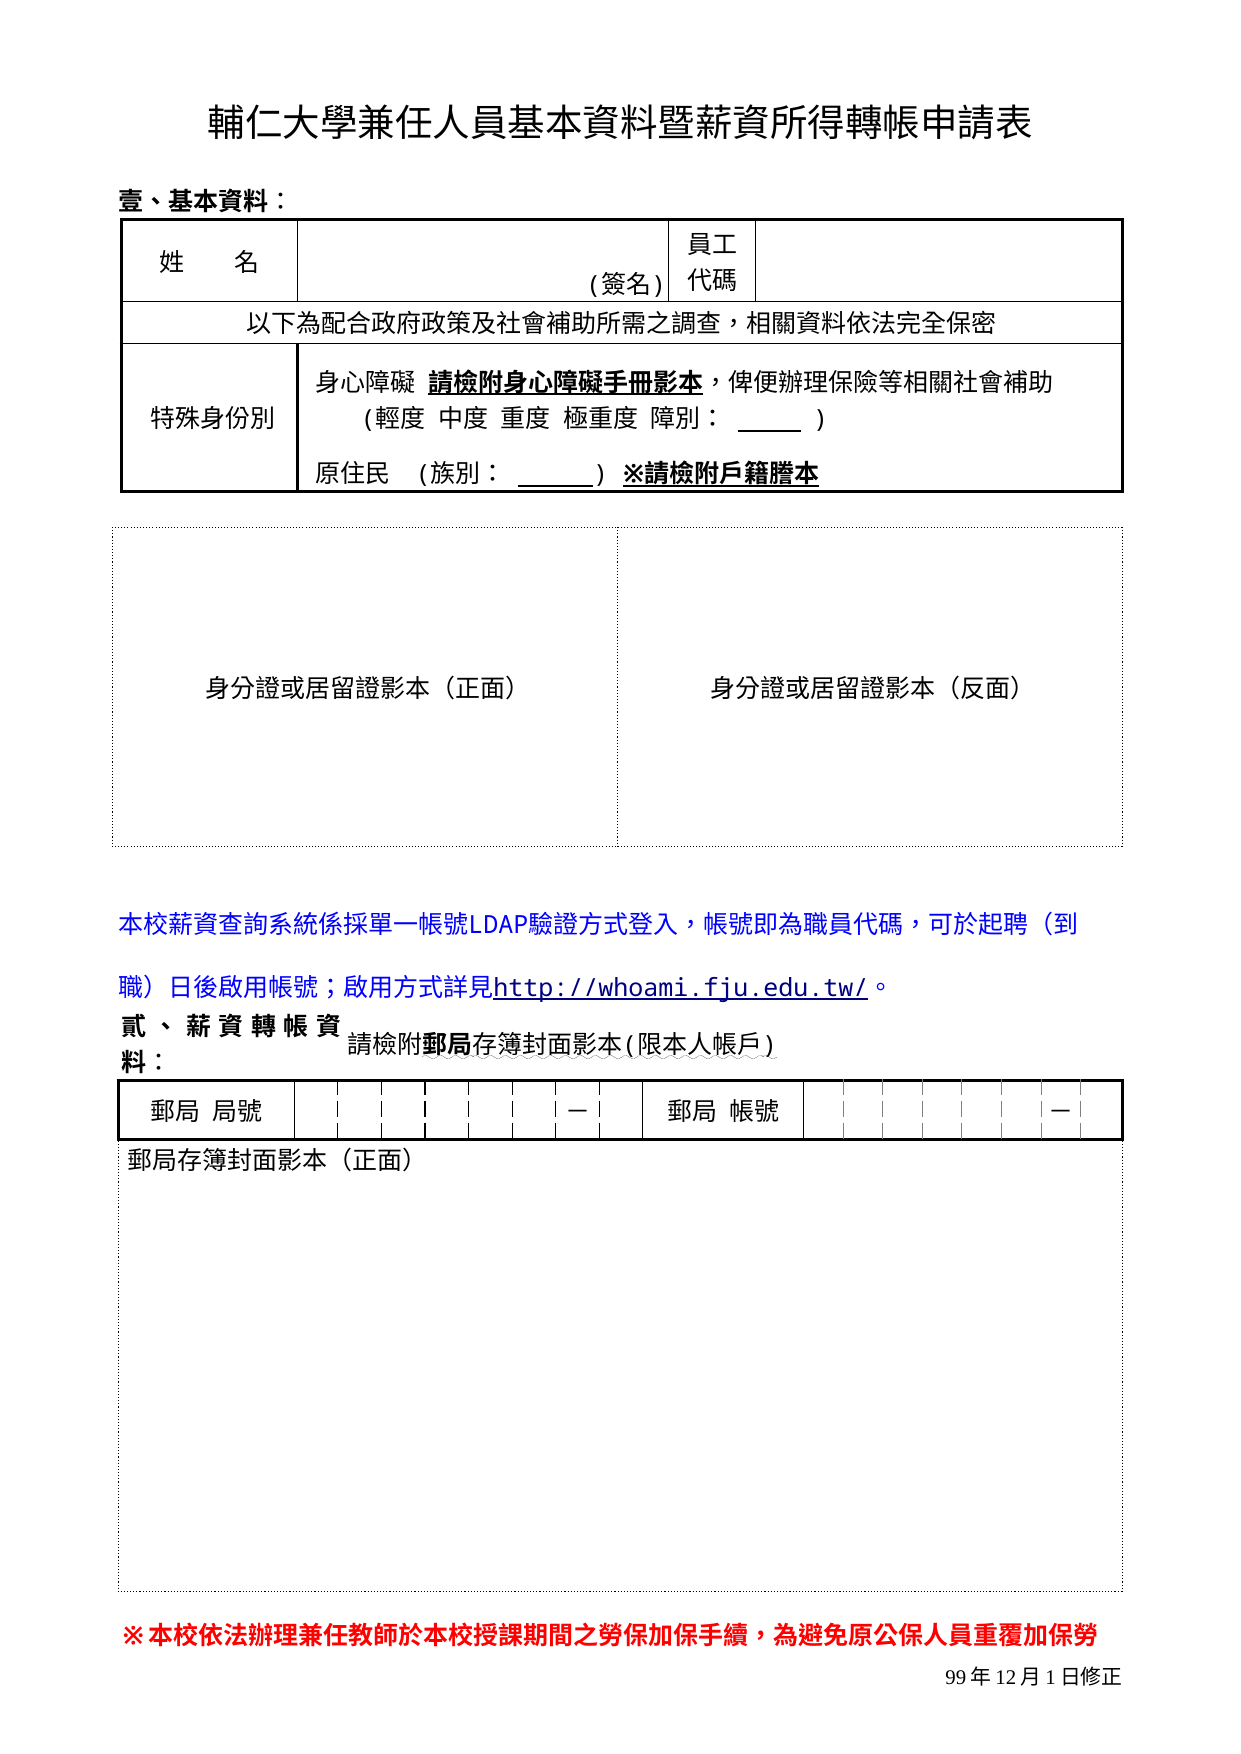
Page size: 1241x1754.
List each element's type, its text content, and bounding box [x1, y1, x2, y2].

table_cell [469, 1082, 512, 1138]
table_cell [1001, 1082, 1041, 1138]
table_cell 身心障礙 請檢附身心障礙手冊影本，俾便辦理保險等相關社會補助 (輕度 中度 重度 極重度 障別： ) 原住民 (族別： ) ※請檢附戶籍謄本 [299, 344, 1121, 490]
table_cell 郵局 局號 [120, 1082, 294, 1138]
table_cell 以下為配合政府政策及社會補助所需之調查，相關資料依法完全保密 [123, 302, 1121, 343]
table_header 員工 代碼 [669, 221, 755, 301]
table_cell － [556, 1082, 599, 1138]
table_cell [338, 1082, 381, 1138]
table_header (簽名) [298, 221, 668, 301]
table_cell [883, 1082, 922, 1138]
table_cell [599, 1082, 642, 1138]
table_header 請檢附郵局存簿封面影本(限本人帳戶) [344, 1006, 1119, 1079]
table_header 身分證或居留證影本（正面） [112, 527, 617, 846]
table_cell [804, 1082, 843, 1138]
table_cell [843, 1082, 883, 1138]
table_cell [1081, 1082, 1121, 1138]
text 輔仁大學兼任人員基本資料暨薪資所得轉帳申請表 [118, 93, 1122, 147]
table_header 貳、薪資轉帳資料： [118, 1006, 344, 1079]
table_cell [922, 1082, 962, 1138]
table_cell [512, 1082, 556, 1138]
text 本校薪資查詢系統係採單一帳號LDAP驗證方式登入，帳號即為職員代碼，可於起聘（到職）日後啟用帳號；啟用方式詳見http://whoami.fju.edu.tw/。 [118, 881, 1122, 1006]
table_cell [381, 1082, 425, 1138]
table_cell [425, 1082, 468, 1138]
table_header [756, 221, 1121, 301]
table_cell － [1041, 1082, 1081, 1138]
table_cell [962, 1082, 1001, 1138]
table_cell [295, 1082, 338, 1138]
table_cell 郵局 帳號 [643, 1082, 803, 1138]
text 壹、基本資料： [118, 182, 1122, 218]
table_header 姓 名 [123, 221, 297, 301]
text ※本校依法辦理兼任教師於本校授課期間之勞保加保手續，為避免原公保人員重覆加保勞 [118, 1592, 1122, 1655]
table_cell 特殊身份別 [123, 344, 296, 490]
table_header 身分證或居留證影本（反面） [617, 527, 1122, 846]
table_cell 郵局存簿封面影本（正面） [118, 1141, 1122, 1591]
